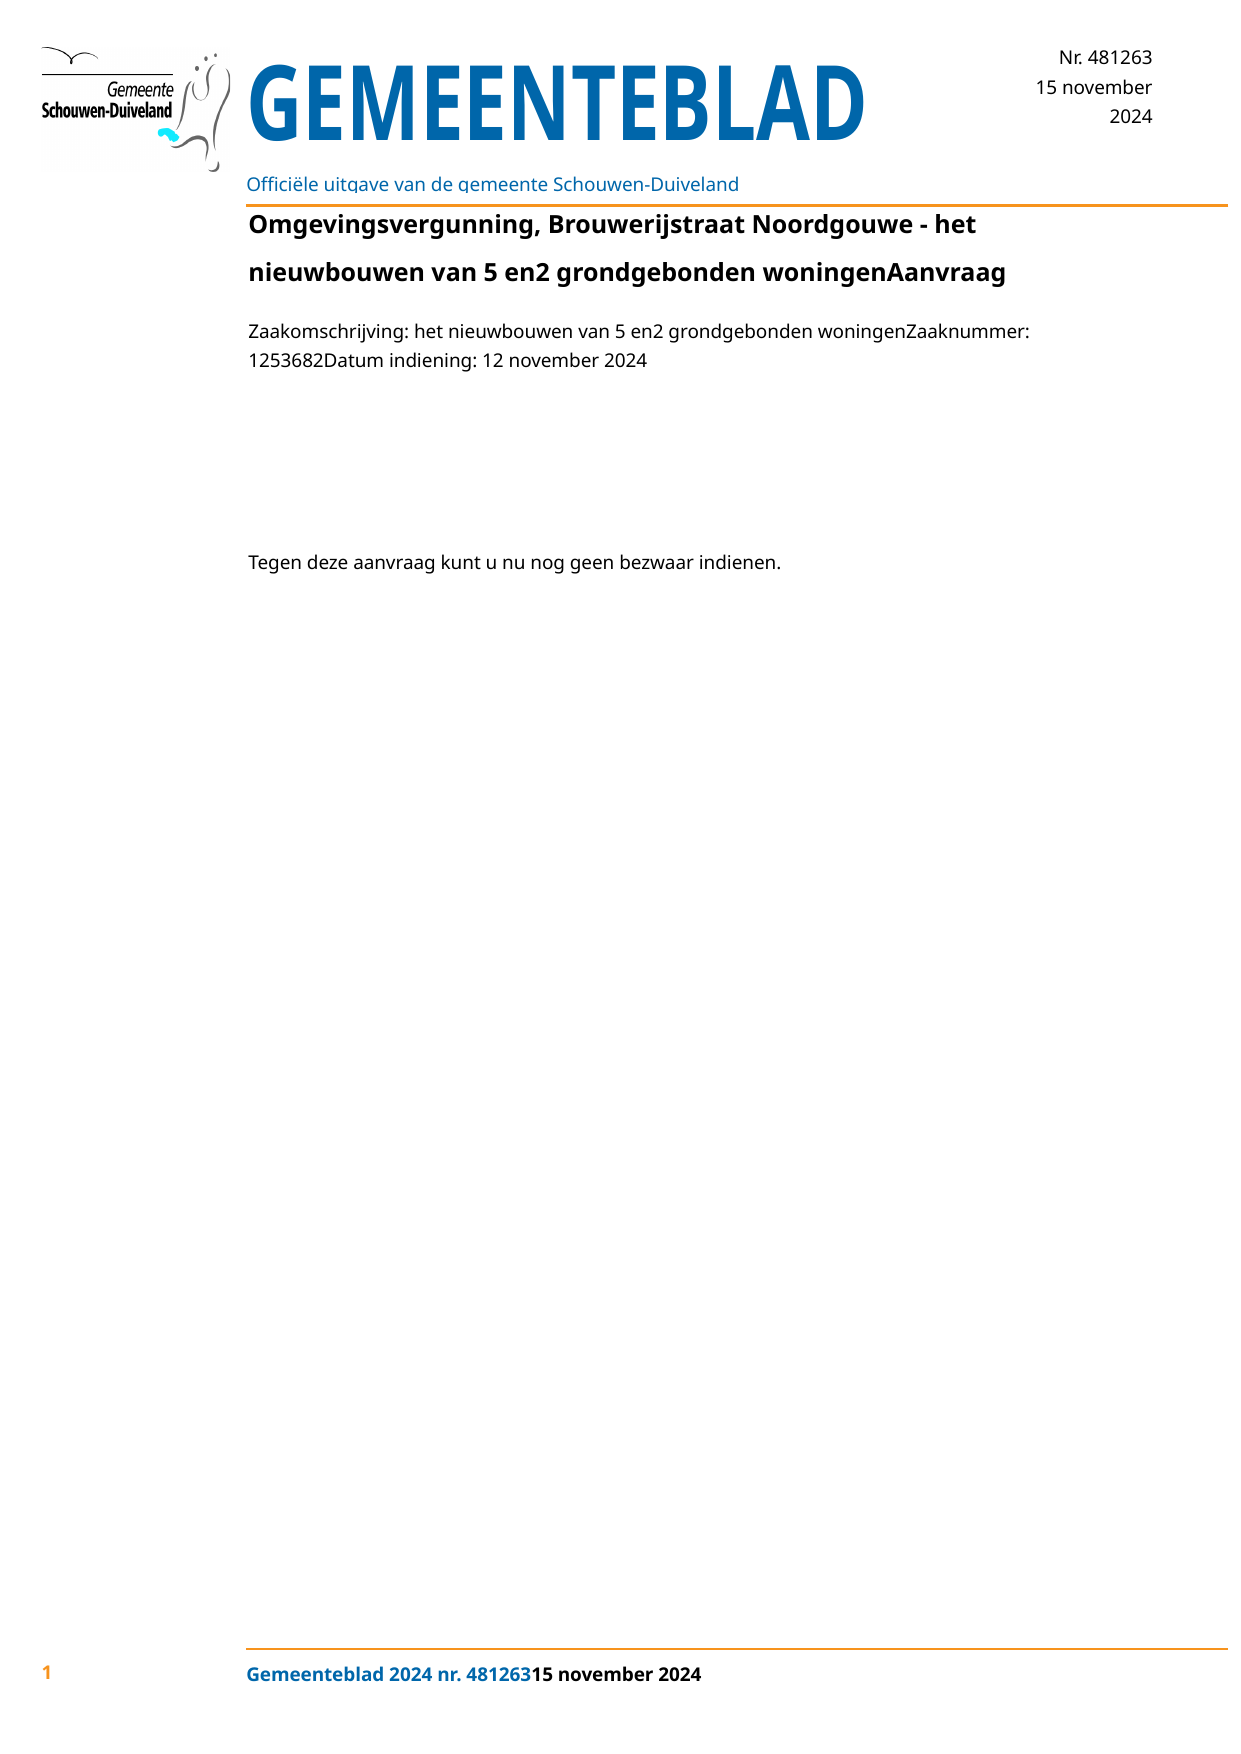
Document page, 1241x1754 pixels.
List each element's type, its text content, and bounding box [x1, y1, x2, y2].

picture [41, 47, 231, 172]
text Tegen deze aanvraag kunt u nu nog geen bezwaar indienen. [248, 549, 1152, 575]
text Zaakomschrijving: het nieuwbouwen van 5 en2 grondgebonden woningenZaaknummer: 1253682Datum indiening: 12 november 2024 [248, 318, 1152, 373]
text Omgevingsvergunning, Brouwerijstraat Noordgouwe - het nieuwbouwen van 5 en2 grondgebonden woningenAanvraag [248, 207, 1152, 288]
